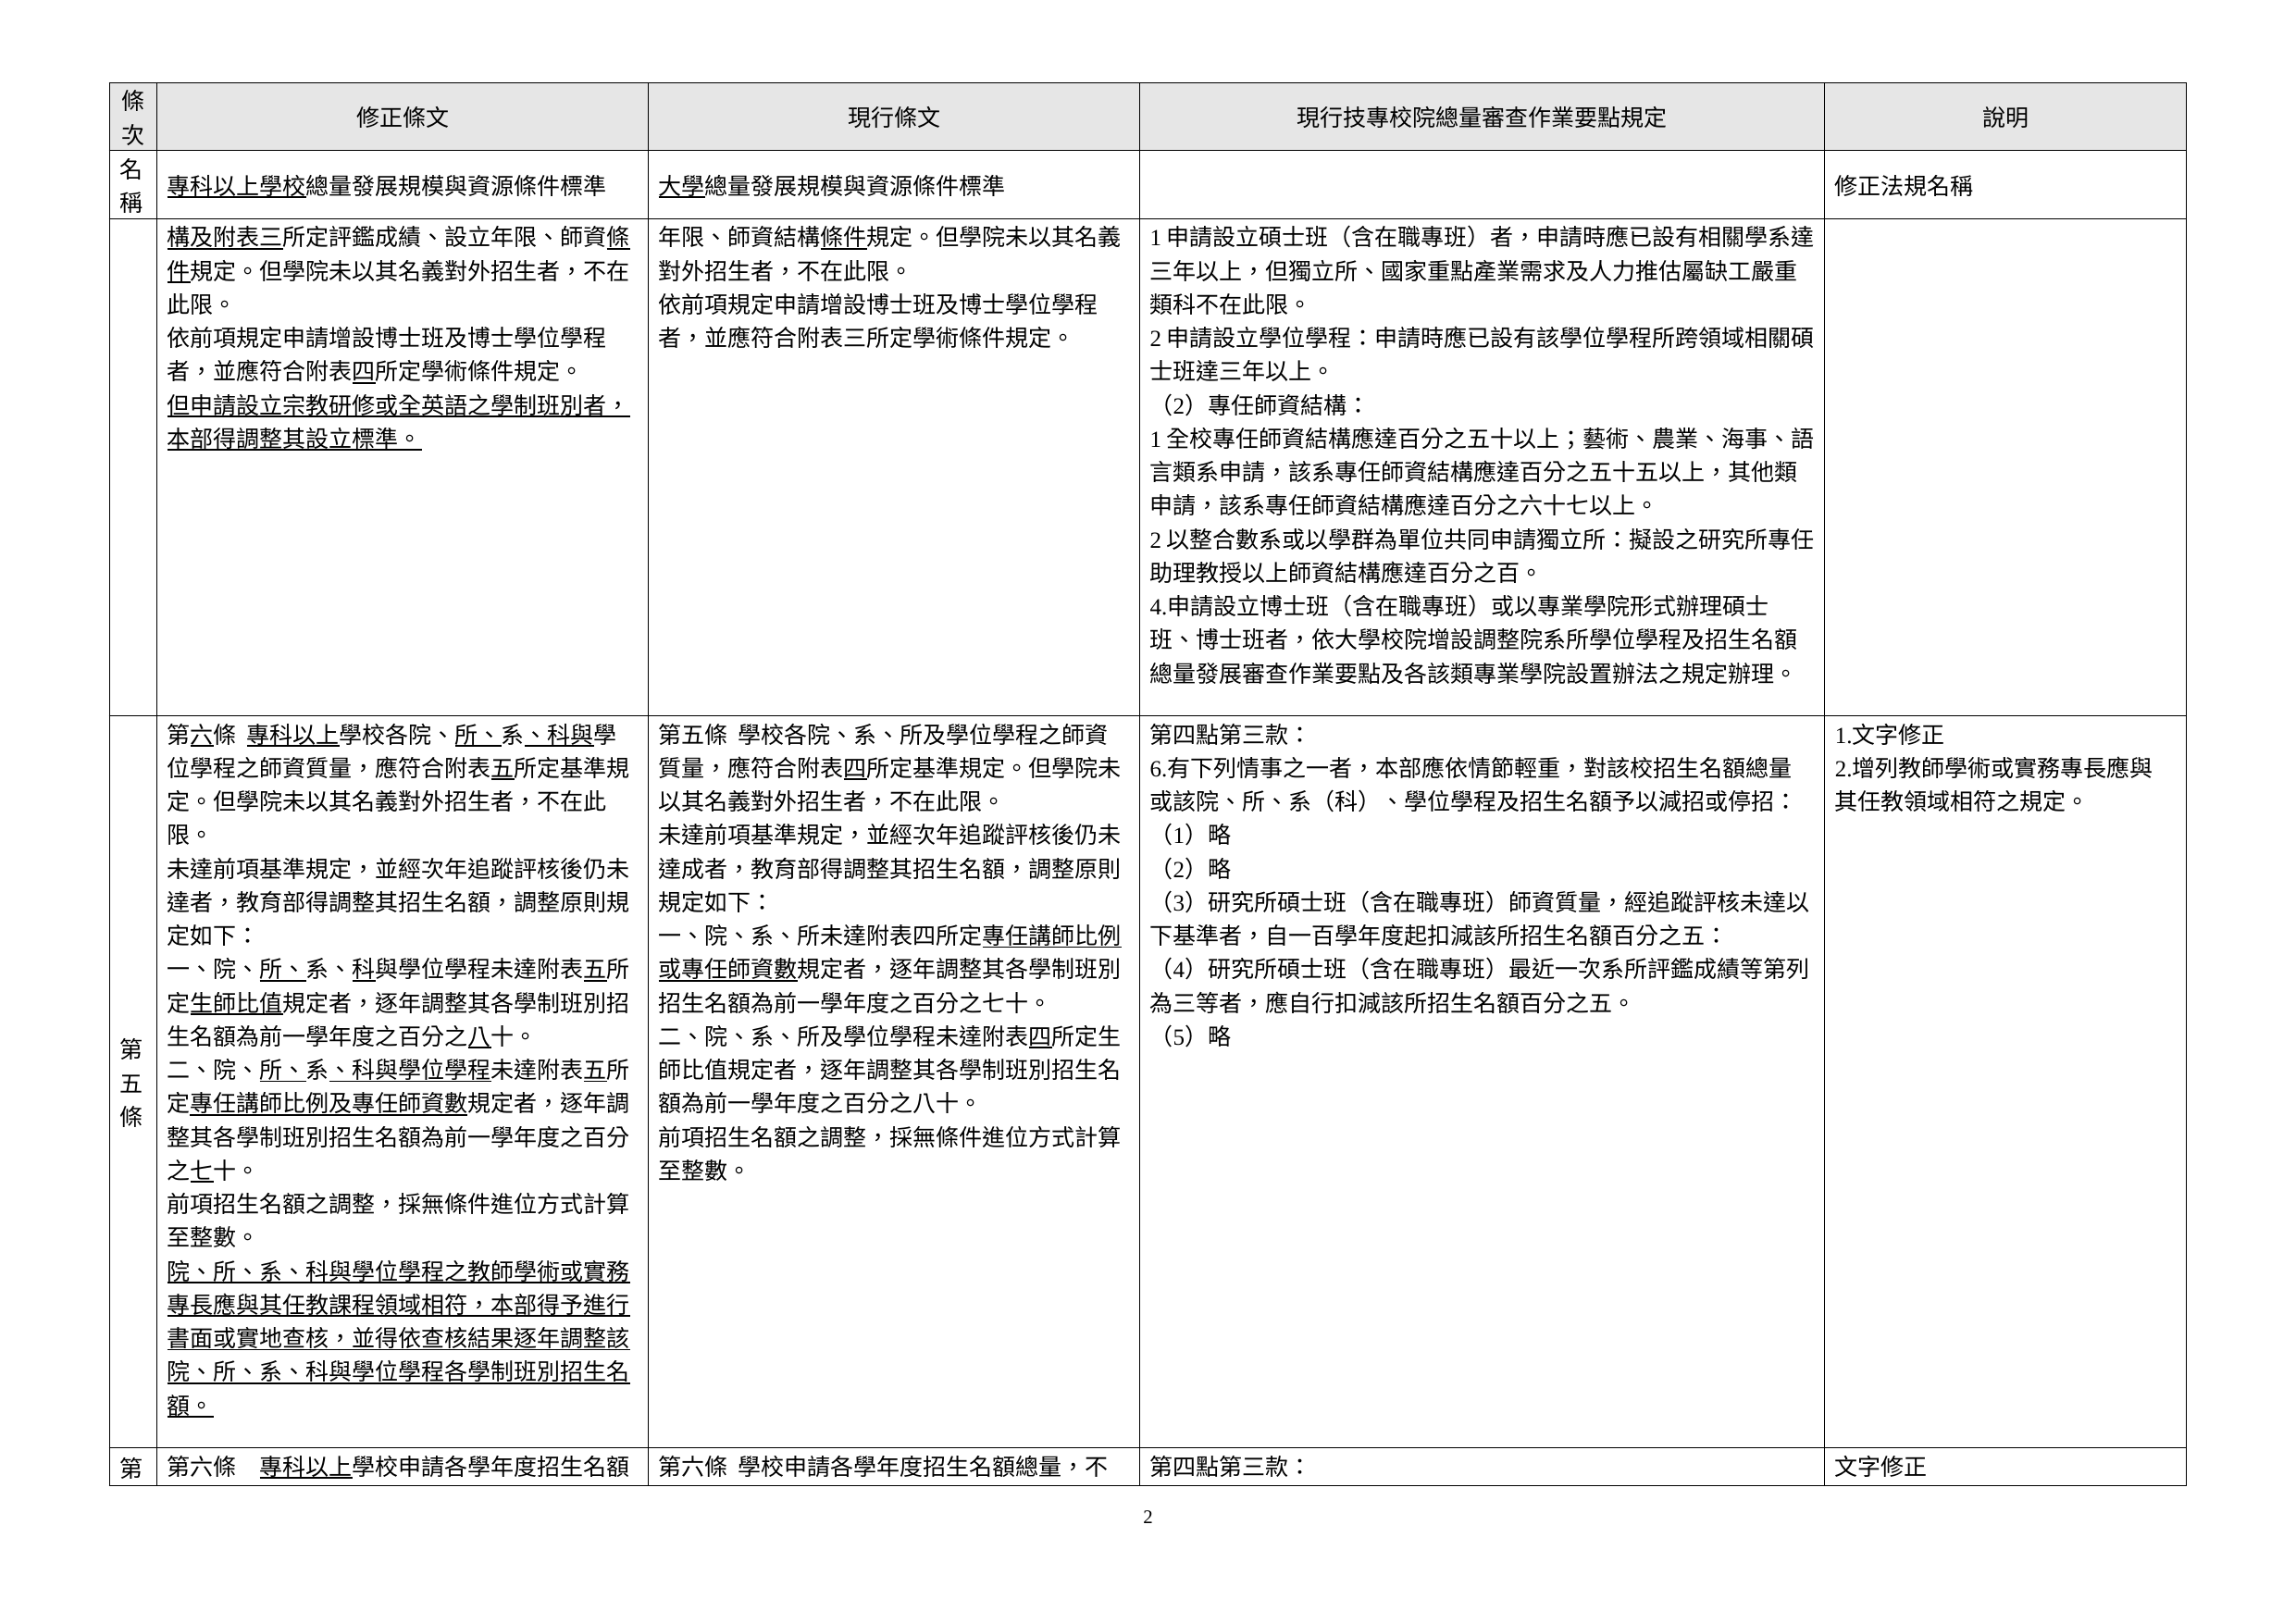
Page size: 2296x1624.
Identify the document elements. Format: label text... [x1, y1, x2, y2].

table_cell 第六條 專科以上學校各院、所、系、科與學位學程之師資質量，應符合附表五所定基準規定。但學院未以其名義對外招生者，不在此限。 未達前項基準規定，並經次年追蹤評核後仍未達者，教育部得調整其招生名額，調整原則規定如下： 一、院、所、系、科與學位學程未達附表五所定生師比值規定者，逐年調整其各學制班別招生名額為前一學年度之百分之八十。 二、院、所、系、科與學位學程未達附表五所定專任講師比例及專任師資數規定者，逐年調整其各學制班別招生名額為前一學年度之百分之七十。 前項招生名額之調整，採無條件進位方式計算至整數。 院、所、系、科與學位學程之教師學術或實務專長應與其任教課程領域相符，本部得予進行書面或實地查核，並得依查核結果逐年調整該院、所、系、科與學位學程各學制班別招生名額。 [157, 716, 648, 1447]
table_cell 大學總量發展規模與資源條件標準 [649, 151, 1139, 218]
table_cell 1.文字修正 2.增列教師學術或實務專長應與其任教領域相符之規定。 [1825, 716, 2186, 1447]
table_cell 第四點第三款： [1140, 1448, 1824, 1485]
table_cell 構及附表三所定評鑑成績、設立年限、師資條件規定。但學院未以其名義對外招生者，不在此限。 依前項規定申請增設博士班及博士學位學程者，並應符合附表四所定學術條件規定。 但申請設立宗教研修或全英語之學制班別者，本部得調整其設立標準。 [157, 219, 648, 715]
table_header 說明 [1825, 83, 2186, 150]
table_cell 文字修正 [1825, 1448, 2186, 1485]
table_cell [1140, 151, 1824, 218]
table_cell 專科以上學校總量發展規模與資源條件標準 [157, 151, 648, 218]
table_cell [1825, 219, 2186, 715]
table_cell 年限、師資結構條件規定。但學院未以其名義對外招生者，不在此限。 依前項規定申請增設博士班及博士學位學程者，並應符合附表三所定學術條件規定。 [649, 219, 1139, 715]
table_cell 1申請設立碩士班（含在職專班）者，申請時應已設有相關學系達三年以上，但獨立所、國家重點產業需求及人力推估屬缺工嚴重類科不在此限。 2申請設立學位學程：申請時應已設有該學位學程所跨領域相關碩士班達三年以上。 （2）專任師資結構： 1全校專任師資結構應達百分之五十以上；藝術、農業、海事、語言類系申請，該系專任師資結構應達百分之五十五以上，其他類申請，該系專任師資結構應達百分之六十七以上。 2以整合數系或以學群為單位共同申請獨立所：擬設之研究所專任助理教授以上師資結構應達百分之百。 4.申請設立博士班（含在職專班）或以專業學院形式辦理碩士班、博士班者，依大學校院增設調整院系所學位學程及招生名額總量發展審查作業要點及各該類專業學院設置辦法之規定辦理。 [1140, 219, 1824, 715]
table_cell 第六條 學校申請各學年度招生名額總量，不 [649, 1448, 1139, 1485]
table_cell [110, 219, 156, 715]
table_cell 第六條 專科以上學校申請各學年度招生名額 [157, 1448, 648, 1485]
table_cell 第 [110, 1448, 156, 1485]
table_cell 第五條 學校各院、系、所及學位學程之師資質量，應符合附表四所定基準規定。但學院未以其名義對外招生者，不在此限。 未達前項基準規定，並經次年追蹤評核後仍未達成者，教育部得調整其招生名額，調整原則規定如下： 一、院、系、所未達附表四所定專任講師比例或專任師資數規定者，逐年調整其各學制班別招生名額為前一學年度之百分之七十。 二、院、系、所及學位學程未達附表四所定生師比值規定者，逐年調整其各學制班別招生名額為前一學年度之百分之八十。 前項招生名額之調整，採無條件進位方式計算至整數。 [649, 716, 1139, 1447]
table_header 現行技專校院總量審查作業要點規定 [1140, 83, 1824, 150]
table_cell 第四點第三款： 6.有下列情事之一者，本部應依情節輕重，對該校招生名額總量或該院、所、系（科）、學位學程及招生名額予以減招或停招： （1）略 （2）略 （3）研究所碩士班（含在職專班）師資質量，經追蹤評核未達以下基準者，自一百學年度起扣減該所招生名額百分之五： （4）研究所碩士班（含在職專班）最近一次系所評鑑成績等第列為三等者，應自行扣減該所招生名額百分之五。 （5）略 [1140, 716, 1824, 1447]
table_header 現行條文 [649, 83, 1139, 150]
table_header 條次 [110, 83, 156, 150]
table_cell 修正法規名稱 [1825, 151, 2186, 218]
table_header 修正條文 [157, 83, 648, 150]
table_cell 名稱 [110, 151, 156, 218]
table_cell 第五條 [110, 716, 156, 1447]
